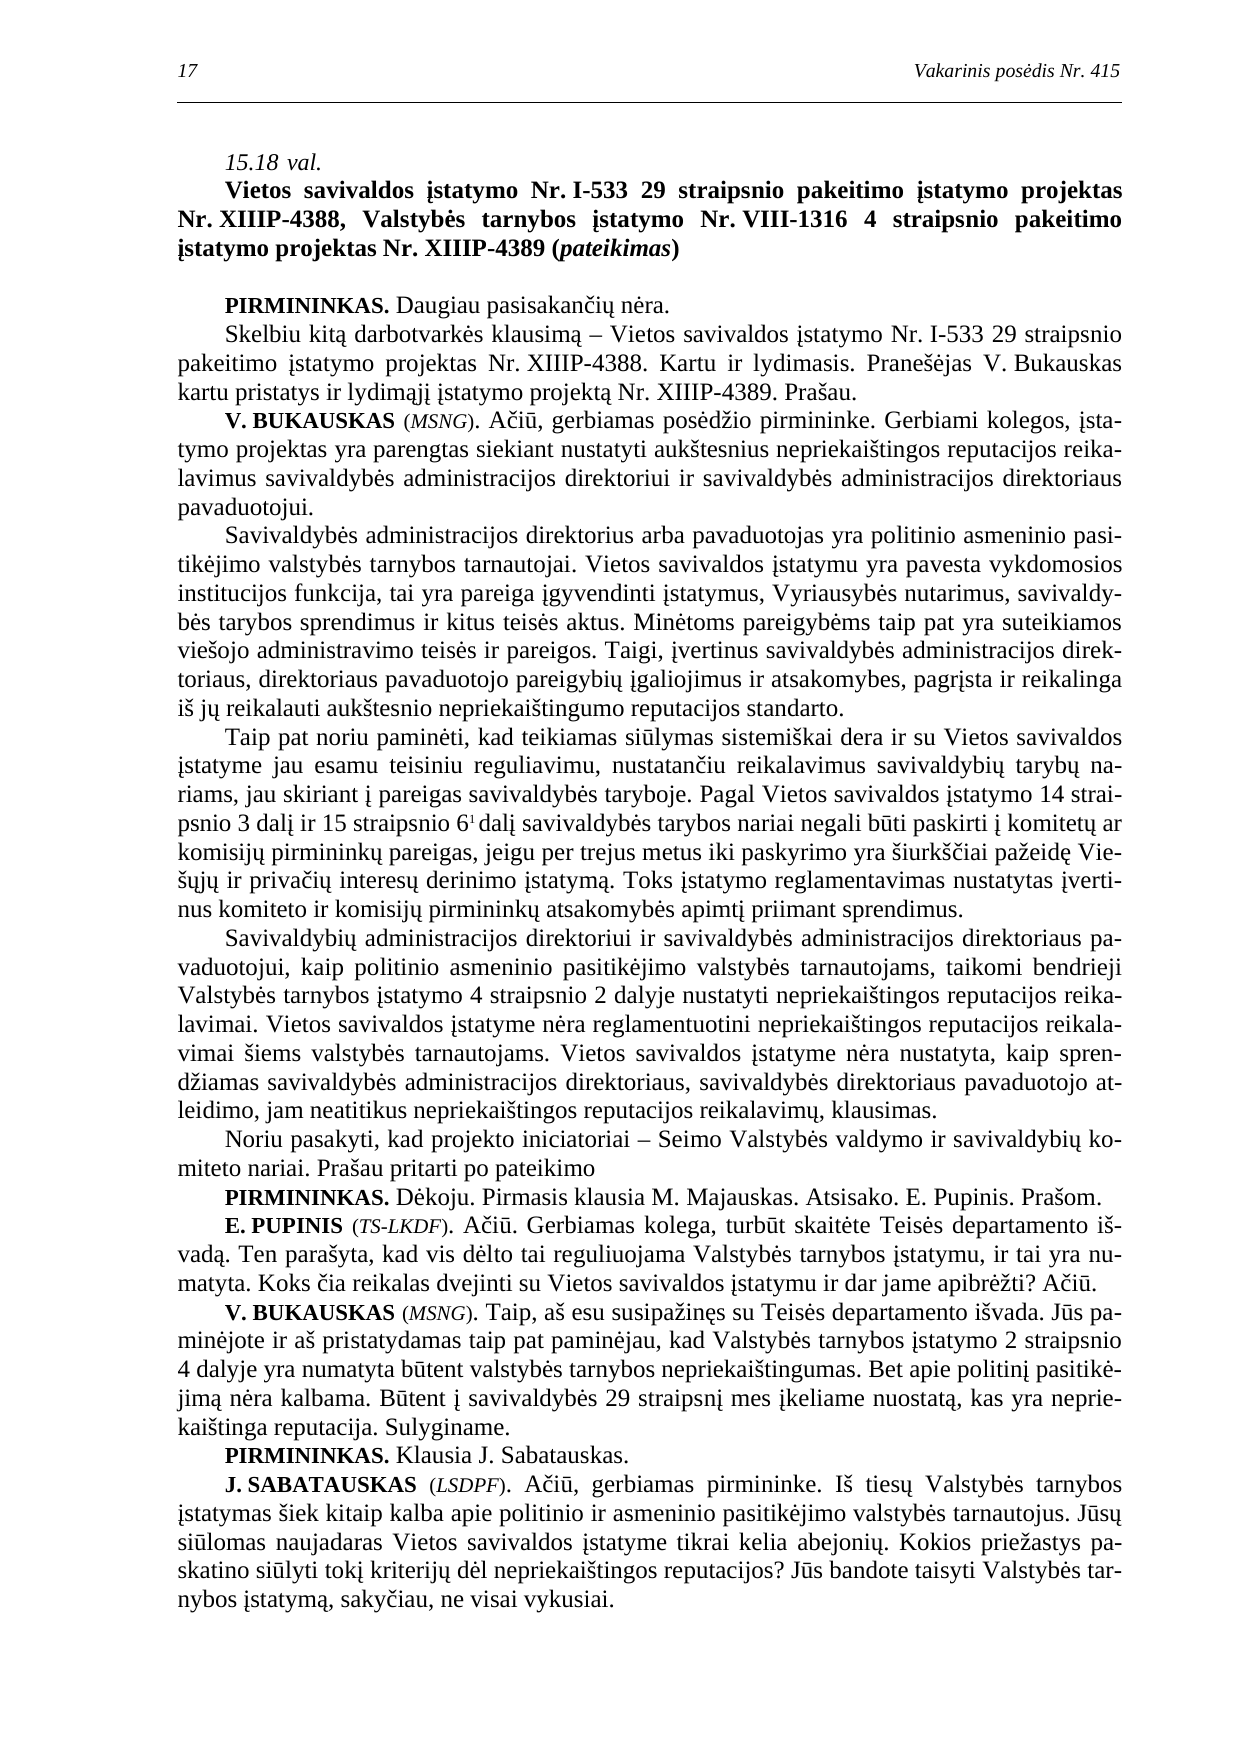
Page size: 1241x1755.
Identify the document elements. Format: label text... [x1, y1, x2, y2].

text V. BUKAUSKAS (MSNG). Taip, aš esu su­si­pa­ži­nęs su Tei­sės de­par­ta­men­to iš­va­da. Jūs pa­mi­nė­jo­te ir aš pri­sta­ty­da­mas taip pat pa­mi­nė­jau, kad Vals­ty­bės tar­ny­bos įsta­ty­mo 2 straips­nio 4 da­ly­je yra nu­ma­ty­ta bū­tent vals­ty­bės tar­ny­bos ne­pri­ekaiš­tin­gu­mas. Bet apie po­li­ti­nį pa­si­ti­kė­ji­mą nė­ra kal­ba­ma. Bū­tent į sa­vi­val­dy­bės 29 straips­nį mes įke­lia­me nuo­sta­tą, kas yra ne­prie­kaiš­tin­ga re­pu­ta­ci­ja. Su­ly­gi­na­me. [177, 1297, 1122, 1440]
text V. BUKAUSKAS (MSNG). Ačiū, ger­bia­mas po­sė­džio pir­mi­nin­ke. Ger­bia­mi ko­le­gos, įsta­ty­mo pro­jek­tas yra pa­reng­tas sie­kiant nu­sta­ty­ti aukš­tes­nius ne­pri­ekaiš­tin­gos re­pu­ta­ci­jos rei­ka­la­vi­mus sa­vi­val­dy­bės ad­mi­nist­ra­ci­jos di­rek­to­riui ir sa­vi­val­dy­bės ad­mi­nist­ra­ci­jos di­rek­to­riaus pa­va­duo­to­jui. [177, 405, 1122, 520]
text No­riu pa­sa­ky­ti, kad pro­jek­to ini­cia­to­riai – Sei­mo Vals­ty­bės val­dy­mo ir sa­vi­val­dy­bių ko­mi­te­to na­riai. Pra­šau pri­tar­ti po pa­tei­ki­mo [177, 1124, 1122, 1182]
text 15.18 val. [224, 148, 1122, 175]
text Vie­tos sa­vi­val­dos įsta­ty­mo Nr. I-533 29 straips­nio pa­kei­ti­mo įsta­ty­mo pro­jek­tas Nr. XIIIP-4388, Vals­ty­bės tar­ny­bos įsta­ty­mo Nr. VIII-1316 4 straips­nio pa­kei­ti­mo įstaty­mo pro­jek­tas Nr. XIIIP-4389 (pa­tei­ki­mas) [177, 175, 1122, 262]
text PIRMININKAS. Dė­ko­ju. Pir­ma­sis klau­sia M. Ma­jaus­kas. At­si­sa­ko. E. Pu­pi­nis. Pra­šom. [177, 1182, 1122, 1210]
text Taip pat no­riu pa­mi­nė­ti, kad tei­kia­mas siū­ly­mas sis­te­miš­kai de­ra ir su Vie­tos sa­vi­val­dos įsta­ty­me jau esa­mu tei­si­niu re­gu­lia­vi­mu, nu­sta­tan­čiu rei­ka­la­vi­mus sa­vi­val­dy­bių ta­ry­bų na­riams, jau ski­riant į pa­rei­gas sa­vi­val­dy­bės ta­ry­bo­je. Pa­gal Vie­tos sa­vi­val­dos įsta­ty­mo 14 strai­ps­nio 3 da­lį ir 15 straips­nio 61 da­lį sa­vi­val­dy­bės ta­ry­bos na­riai ne­ga­li bū­ti pa­skir­ti į ko­mi­te­tų ar ko­mi­si­jų pir­mi­nin­kų pa­rei­gas, jei­gu per tre­jus me­tus iki pa­sky­ri­mo yra šiurkš­čiai pa­žei­dę Vie­šų­jų ir pri­va­čių in­te­re­sų de­ri­ni­mo įsta­ty­mą. Toks įsta­ty­mo reg­la­men­ta­vi­mas nu­sta­ty­tas įver­ti­nus ko­mi­te­to ir ko­mi­si­jų pir­mi­nin­kų at­sa­ko­my­bės ap­im­tį pri­imant spren­di­mus. [177, 722, 1122, 923]
text E. PUPINIS (TS-LKDF). Ačiū. Ger­bia­mas ko­le­ga, tur­būt skai­tė­te Tei­sės de­par­ta­men­to iš­va­dą. Ten pa­ra­šy­ta, kad vis dėl­to tai re­gu­liuo­ja­ma Vals­ty­bės tar­ny­bos įsta­ty­mu, ir tai yra nu­ma­ty­ta. Koks čia rei­ka­las dve­jin­ti su Vie­tos sa­vi­val­dos įsta­ty­mu ir dar ja­me api­brėž­ti? Ačiū. [177, 1210, 1122, 1297]
text J. SABATAUSKAS (LSDPF). Ačiū, ger­bia­mas pir­mi­nin­ke. Iš tie­sų Vals­ty­bės tar­ny­bos įsta­ty­mas šiek ki­taip kal­ba apie po­li­ti­nio ir as­me­ni­nio pa­si­ti­kė­ji­mo vals­ty­bės tar­nau­to­jus. Jū­sų siū­lo­mas nau­ja­da­ras Vie­tos sa­vi­val­dos įsta­ty­me tik­rai ke­lia abe­jo­nių. Ko­kios prie­žas­tys pa­ska­ti­no siū­ly­ti to­kį kri­te­ri­jų dėl ne­pri­ekaiš­tin­gos re­pu­ta­ci­jos? Jūs ban­do­te tai­sy­ti Vals­ty­bės tar­ny­bos įsta­ty­mą, sa­ky­čiau, ne vi­sai vy­ku­siai. [177, 1469, 1122, 1613]
text Sa­vi­val­dy­bių ad­mi­nist­ra­ci­jos di­rek­to­riui ir sa­vi­val­dy­bės ad­mi­nist­ra­ci­jos di­rek­to­riaus pa­va­duo­to­jui, kaip po­li­ti­nio as­me­ni­nio pa­si­ti­kė­ji­mo vals­ty­bės tar­nau­to­jams, tai­ko­mi ben­drie­ji Vals­ty­bės tar­ny­bos įsta­ty­mo 4 straips­nio 2 da­ly­je nu­sta­ty­ti ne­pri­ekaiš­tin­gos re­pu­ta­ci­jos rei­ka­la­vi­mai. Vie­tos sa­vi­val­dos įsta­ty­me nė­ra reg­la­men­tuo­ti­ni ne­pri­ekaiš­tin­gos re­pu­ta­ci­jos rei­ka­la­vi­mai šiems vals­ty­bės tar­nau­to­jams. Vie­tos sa­vi­val­dos įsta­ty­me nė­ra nu­sta­ty­ta, kaip spren­džia­mas sa­vi­val­dy­bės ad­mi­nist­ra­ci­jos di­rek­to­riaus, sa­vi­val­dy­bės di­rek­to­riaus pa­va­duo­to­jo at­lei­di­mo, jam ne­ati­ti­kus ne­pri­ekaiš­tin­gos re­pu­ta­ci­jos rei­ka­la­vi­mų, klau­si­mas. [177, 923, 1122, 1124]
text Skel­biu ki­tą dar­bo­tvarkės klau­si­mą – Vie­tos sa­vi­val­dos įsta­ty­mo Nr. I-533 29 straips­nio pa­kei­ti­mo įsta­ty­mo pro­jek­tas Nr. XIIIP-4388. Kar­tu ir ly­di­ma­sis. Pra­ne­šė­jas V. Bu­kaus­kas kar­tu pri­sta­tys ir ly­di­mą­jį įsta­ty­mo pro­jek­tą Nr. XIIIP-4389. Pra­šau. [177, 319, 1122, 405]
text Sa­vi­val­dy­bės ad­mi­nist­ra­ci­jos di­rek­to­rius ar­ba pa­va­duo­to­jas yra po­li­ti­nio as­me­ni­nio pa­si­ti­kė­ji­mo vals­ty­bės tar­ny­bos tar­nau­to­jai. Vie­tos sa­vi­val­dos įsta­ty­mu yra pa­ves­ta vyk­do­mo­sios ins­ti­tu­ci­jos funk­ci­ja, tai yra pa­rei­ga įgy­ven­din­ti įsta­ty­mus, Vy­riau­sy­bės nu­ta­ri­mus, sa­vi­val­dy­bės ta­ry­bos spren­di­mus ir ki­tus tei­sės ak­tus. Mi­nė­toms pa­rei­gy­bėms taip pat yra su­tei­kia­mos vie­šo­jo ad­mi­nist­ra­vi­mo tei­sės ir pa­rei­gos. Tai­gi, įver­ti­nus sa­vi­val­dy­bės ad­mi­nist­ra­ci­jos di­rek­to­riaus, di­rek­to­riaus pa­va­duo­to­jo pa­rei­gy­bių įga­lio­ji­mus ir at­sa­ko­my­bes, pa­grįs­ta ir rei­ka­lin­ga iš jų rei­ka­lau­ti aukš­tes­nio ne­pri­ekaiš­tin­gu­mo re­pu­ta­ci­jos stan­dar­to. [177, 520, 1122, 722]
text PIRMININKAS. Dau­giau pa­si­sa­kan­čių nė­ra. [177, 290, 1122, 319]
text PIRMININKAS. Klau­sia J. Sa­ba­taus­kas. [177, 1440, 1122, 1469]
